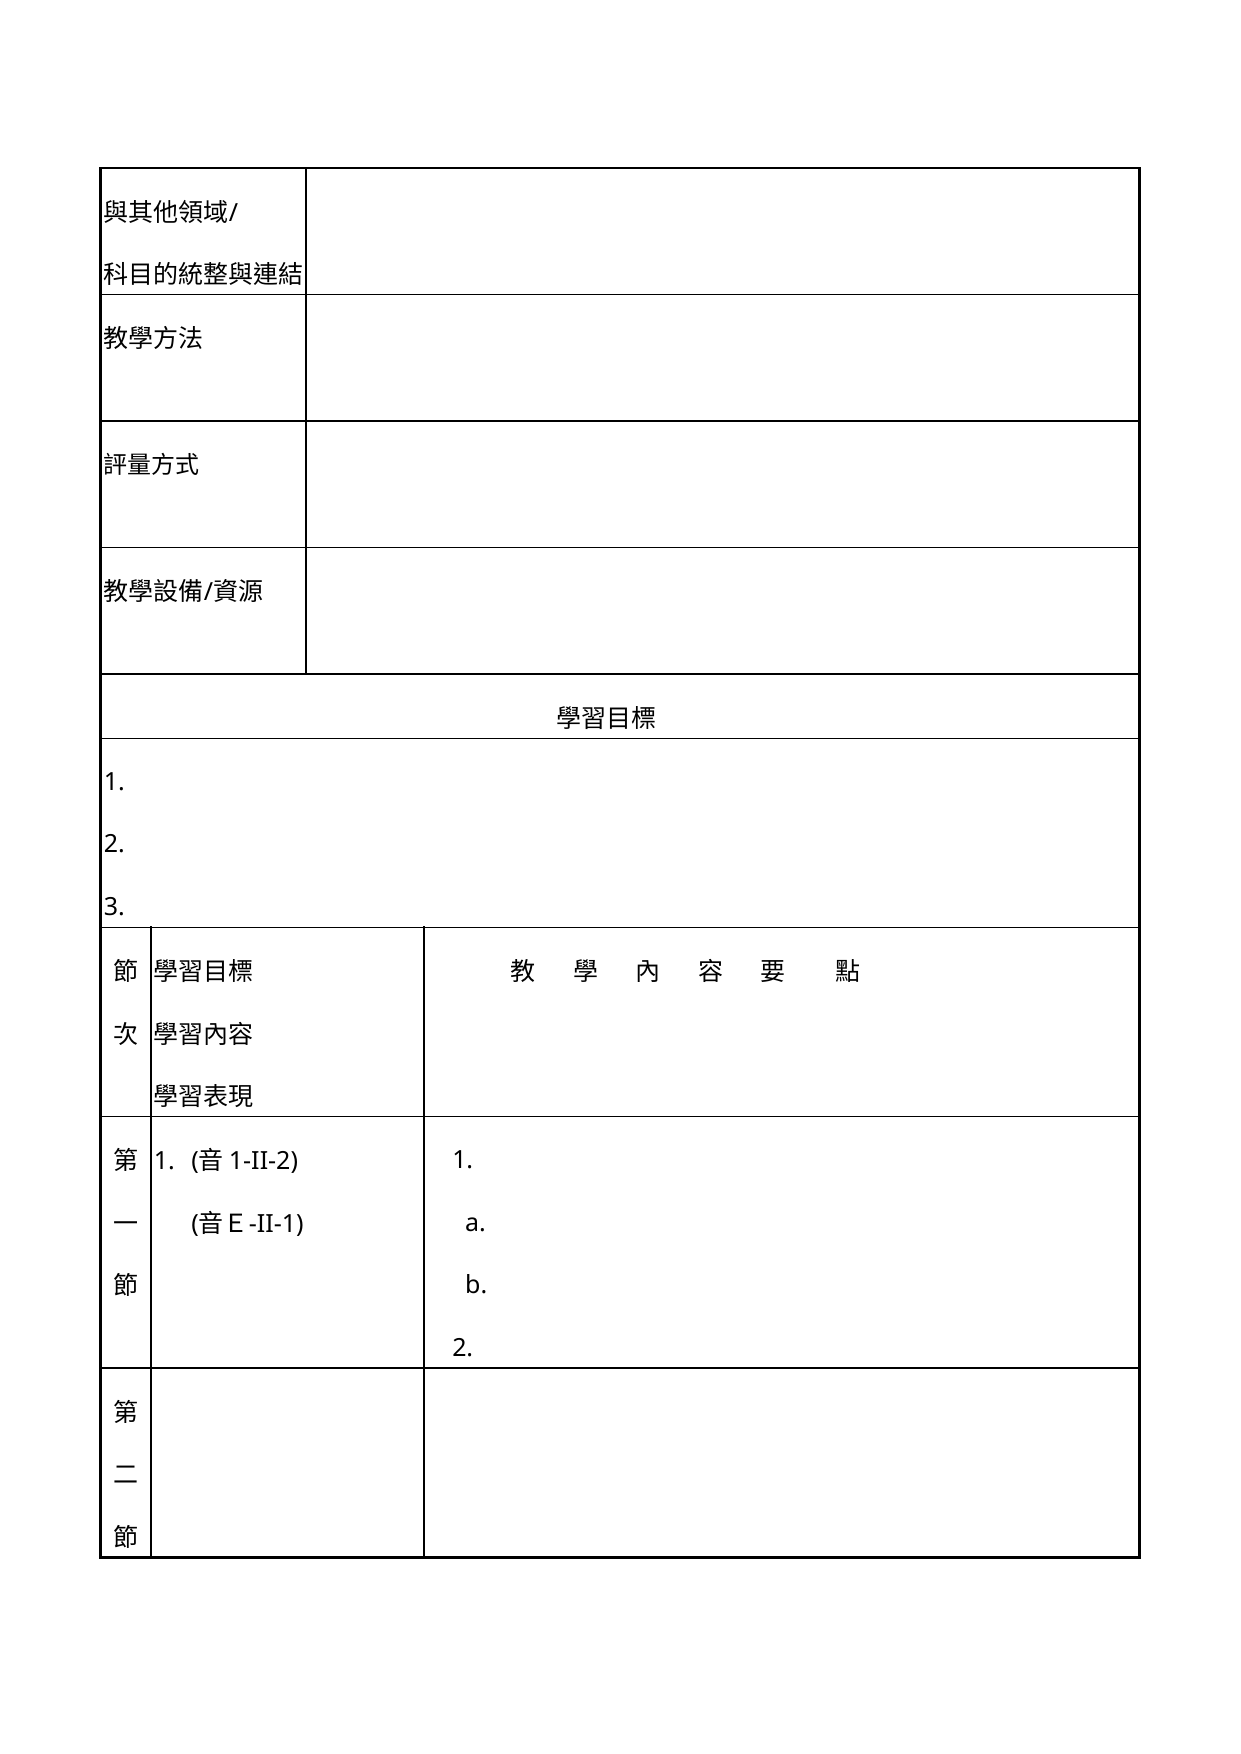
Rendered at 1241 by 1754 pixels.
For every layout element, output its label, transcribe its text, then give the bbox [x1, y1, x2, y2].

table_cell 學習目標 學習內容 學習表現 [152, 928, 423, 1116]
table_cell [425, 1369, 1138, 1556]
table_cell 1. a. b. 2. [425, 1117, 1138, 1367]
table_cell 第二節 [102, 1369, 150, 1556]
table_cell [307, 169, 1138, 294]
table_cell 1. 2. 3. [102, 739, 1138, 926]
table_cell 第 一 節 [102, 1117, 150, 1367]
table_cell 評量方式 [102, 422, 305, 547]
table_cell 與其他領域/ 科目的統整與連結 [102, 169, 305, 294]
table_cell [152, 1369, 423, 1556]
table_cell (音1-II-2) (音Ｅ-II-1) [152, 1117, 423, 1367]
table_cell 教 學 內 容 要 點 [425, 928, 1138, 1116]
table_cell 教學設備/資源 [102, 548, 305, 673]
table_cell [307, 548, 1138, 673]
table_cell [307, 295, 1138, 420]
table_cell [307, 422, 1138, 547]
table_cell 教學方法 [102, 295, 305, 420]
table_cell 節次 [102, 928, 150, 1116]
table_cell 學習目標 [102, 675, 1138, 737]
